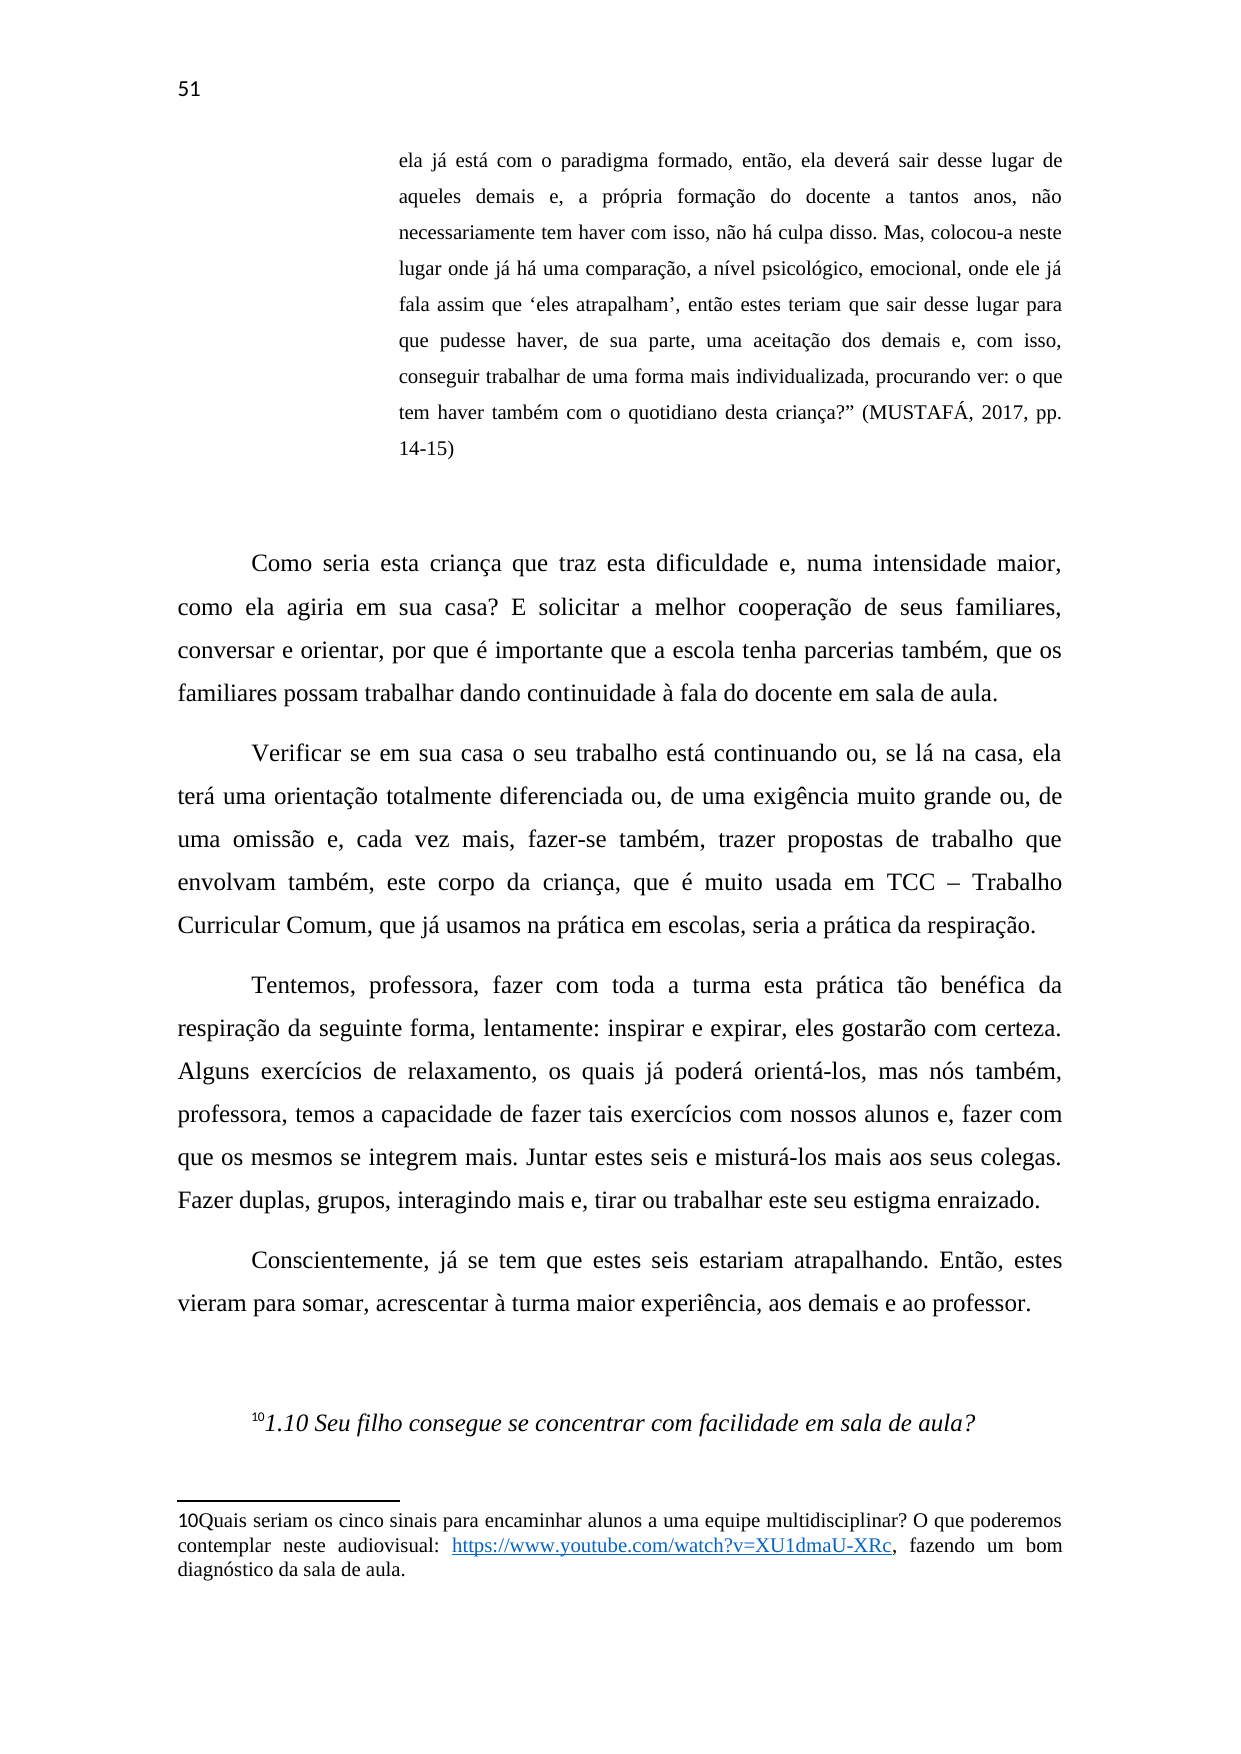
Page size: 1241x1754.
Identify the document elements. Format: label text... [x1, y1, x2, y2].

text Conscientemente, já se tem que estes seis estariam atrapalhando. Então, estes vieram para somar, acrescentar à turma maior experiência, aos demais e ao professor. [177, 1245, 1063, 1317]
text Como seria esta criança que traz esta dificuldade e, numa intensidade maior, como ela agiria em sua casa? E solicitar a melhor cooperação de seus familiares, conversar e orientar, por que é importante que a escola tenha parcerias também, que os familiares possam trabalhar dando continuidade à fala do docente em sala de aula. [177, 548, 1063, 707]
text Quais seriam os cinco sinais para encaminhar alunos a uma equipe multidisciplinar? O que poderemos contemplar neste audiovisual: https://www.youtube.com/watch?v=XU1dmaU-XRc, fazendo um bom diagnóstico da sala de aula. [177, 1507, 1063, 1581]
text 1.10 Seu filho consegue se concentrar com facilidade em sala de aula? [177, 1408, 1063, 1437]
text Tentemos, professora, fazer com toda a turma esta prática tão benéfica da respiração da seguinte forma, lentamente: inspirar e expirar, eles gostarão com certeza. Alguns exercícios de relaxamento, os quais já poderá orientá-los, mas nós também, professora, temos a capacidade de fazer tais exercícios com nossos alunos e, fazer com que os mesmos se integrem mais. Juntar estes seis e misturá-los mais aos seus colegas. Fazer duplas, grupos, interagindo mais e, tirar ou trabalhar este seu estigma enraizado. [177, 970, 1063, 1214]
text ela já está com o paradigma formado, então, ela deverá sair desse lugar de aqueles demais e, a própria formação do docente a tantos anos, não necessariamente tem haver com isso, não há culpa disso. Mas, colocou-a neste lugar onde já há uma comparação, a nível psicológico, emocional, onde ele já fala assim que ‘eles atrapalham’, então estes teriam que sair desse lugar para que pudesse haver, de sua parte, uma aceitação dos demais e, com isso, conseguir trabalhar de uma forma mais individualizada, procurando ver: o que tem haver também com o quotidiano desta criança?” (MUSTAFÁ, 2017, pp. 14-15) [398, 148, 1063, 460]
text Verificar se em sua casa o seu trabalho está continuando ou, se lá na casa, ela terá uma orientação totalmente diferenciada ou, de uma exigência muito grande ou, de uma omissão e, cada vez mais, fazer-se também, trazer propostas de trabalho que envolvam também, este corpo da criança, que é muito usada em TCC – Trabalho Curricular Comum, que já usamos na prática em escolas, seria a prática da respiração. [177, 738, 1063, 939]
